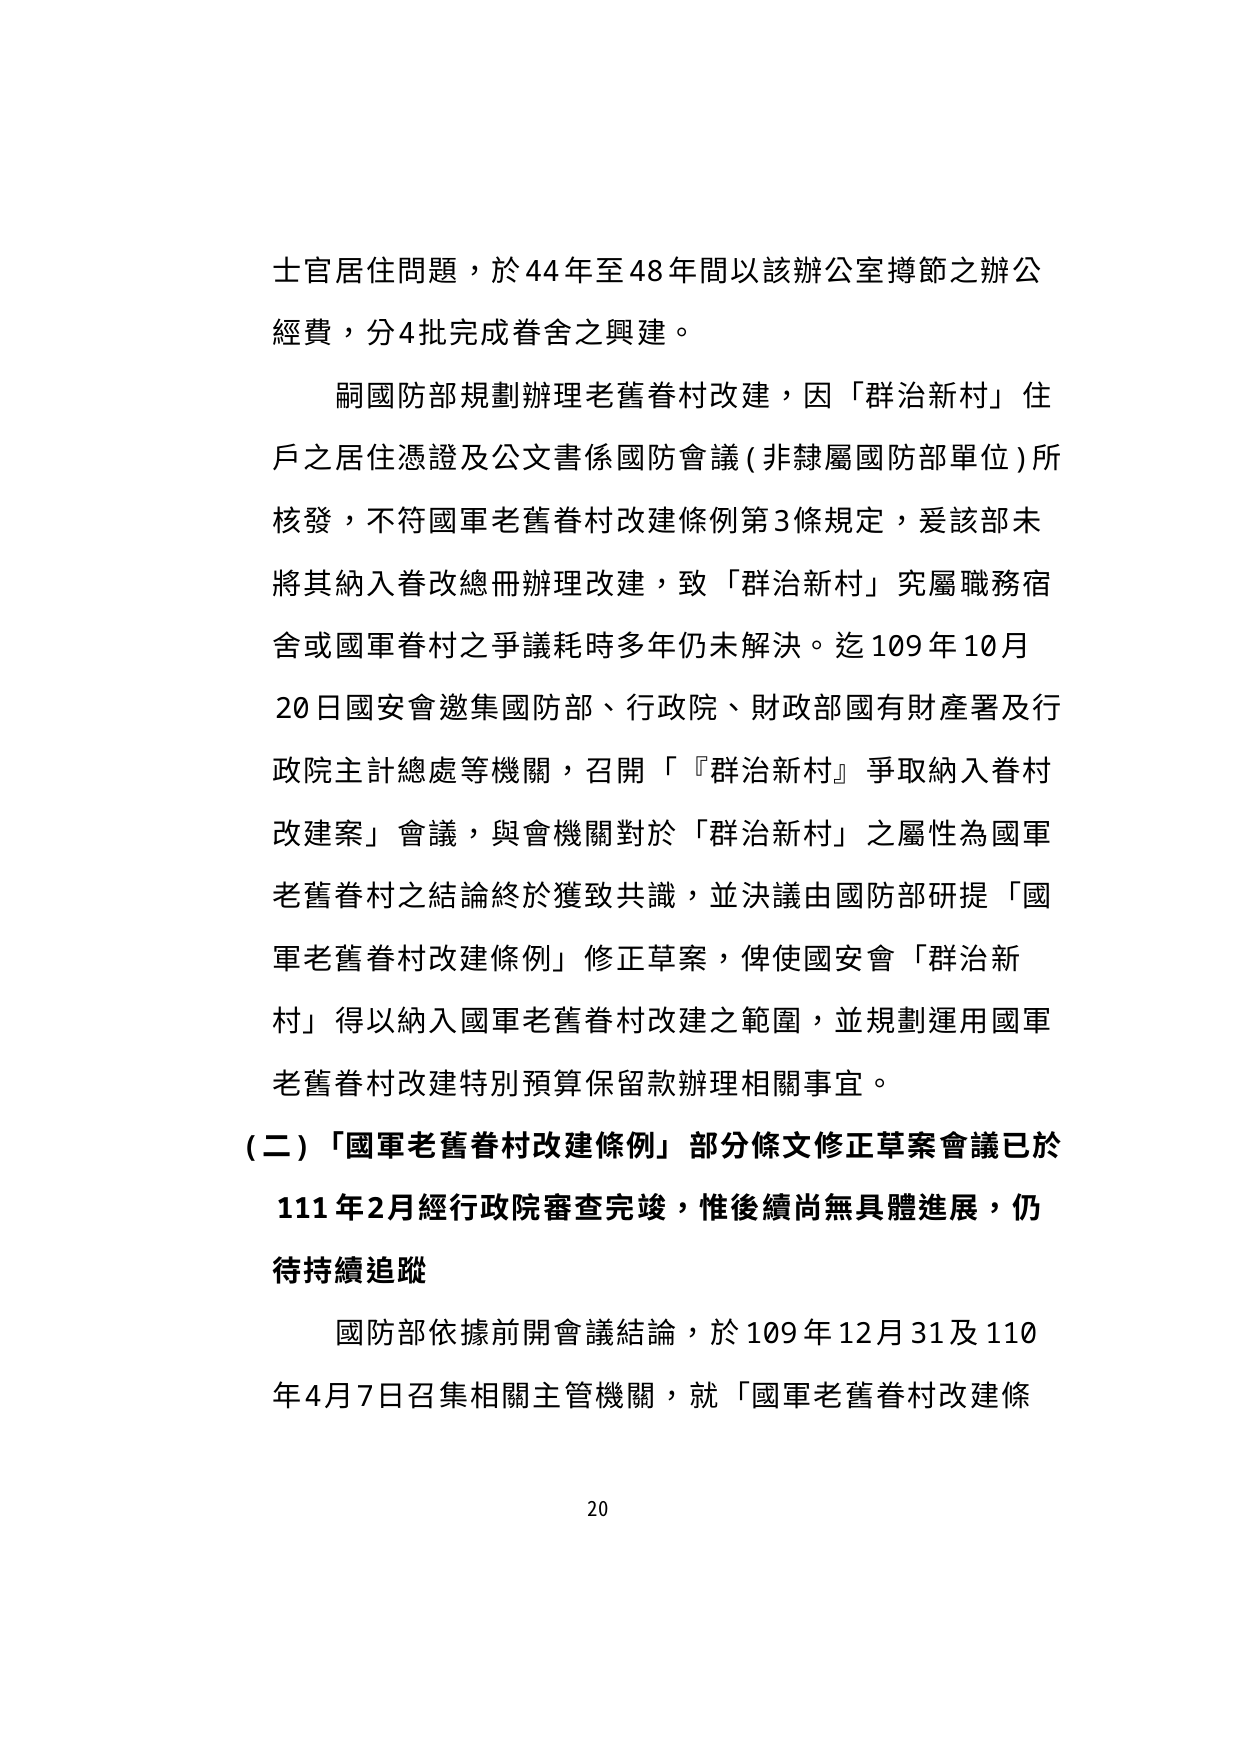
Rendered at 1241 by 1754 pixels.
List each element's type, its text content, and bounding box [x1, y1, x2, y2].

text 士官居住問題，於44年至48年間以該辦公室撙節之辦公經費，分4批完成眷舍之興建。 [266, 227, 1063, 352]
text 嗣國防部規劃辦理老舊眷村改建，因「群治新村」住戶之居住憑證及公文書係國防會議(非隸屬國防部單位)所核發，不符國軍老舊眷村改建條例第3條規定，爰該部未將其納入眷改總冊辦理改建，致「群治新村」究屬職務宿舍或國軍眷村之爭議耗時多年仍未解決。迄109年10月20日國安會邀集國防部、行政院、財政部國有財產署及行政院主計總處等機關，召開「『群治新村』爭取納入眷村改建案」會議，與會機關對於「群治新村」之屬性為國軍老舊眷村之結論終於獲致共識，並決議由國防部研提「國軍老舊眷村改建條例」修正草案，俾使國安會「群治新村」得以納入國軍老舊眷村改建之範圍，並規劃運用國軍老舊眷村改建特別預算保留款辦理相關事宜。 [266, 352, 1063, 1102]
text 國防部依據前開會議結論，於109年12月31及110年4月7日召集相關主管機關，就「國軍老舊眷村改建條 [266, 1290, 1063, 1415]
text (二)「國軍老舊眷村改建條例」部分條文修正草案會議已於111年2月經行政院審查完竣，惟後續尚無具體進展，仍待持續追蹤 [236, 1102, 1063, 1290]
